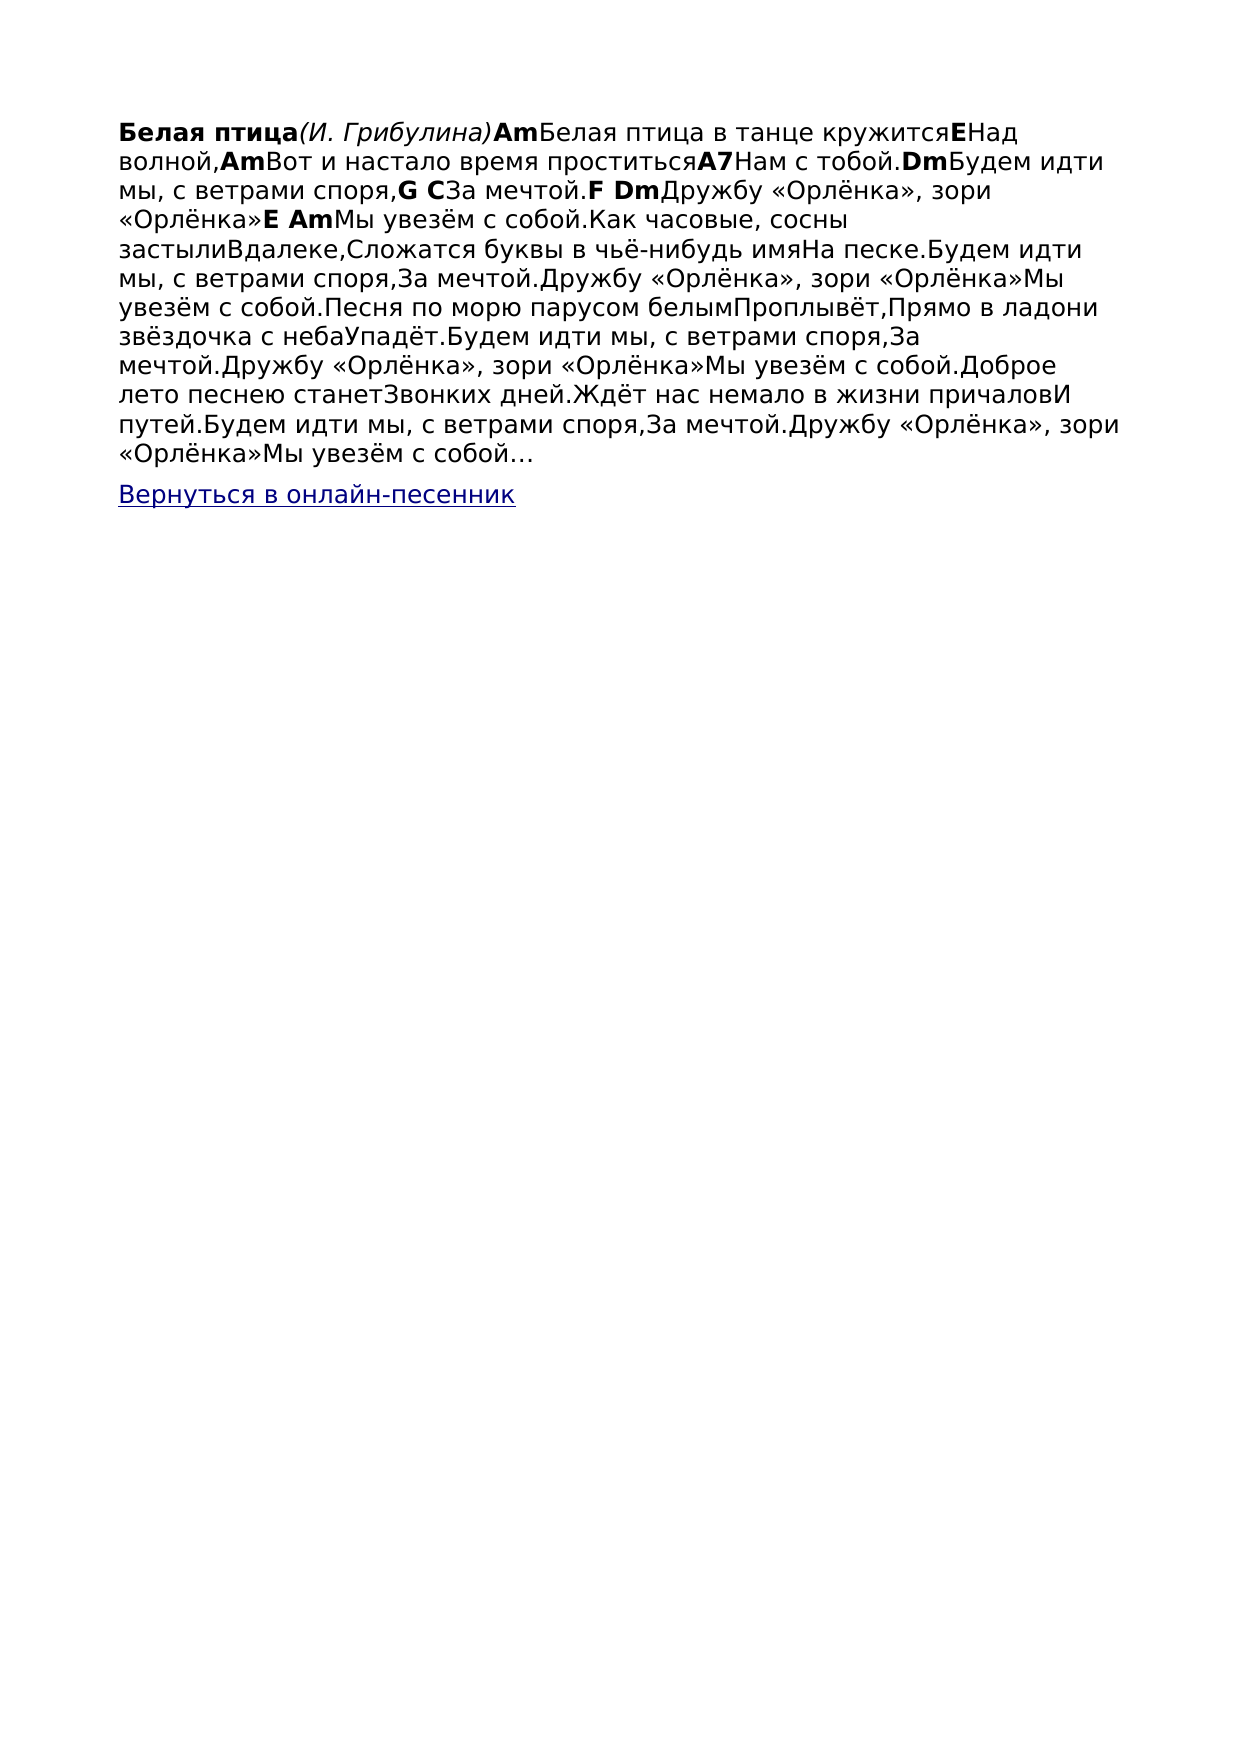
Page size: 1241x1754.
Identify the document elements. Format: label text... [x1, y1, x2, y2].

text Белая птица(И. Грибулина)AmБелая птица в танце кружитсяEНад волной,AmВот и настало время проститьсяA7Нам с тобой.DmБудем идти мы, с ветрами споря,G CЗа мечтой.F DmДружбу «Орлёнка», зори «Орлёнка»E AmМы увезём с собой.Как часовые, сосны застылиВдалеке,Сложатся буквы в чьё-нибудь имяНа песке.Будем идти мы, с ветрами споря,За мечтой.Дружбу «Орлёнка», зори «Орлёнка»Мы увезём с собой.Песня по морю парусом белымПроплывёт,Прямо в ладони звёздочка с небаУпадёт.Будем идти мы, с ветрами споря,За мечтой.Дружбу «Орлёнка», зори «Орлёнка»Мы увезём с собой.Доброе лето песнею станетЗвонких дней.Ждёт нас немало в жизни причаловИ путей.Будем идти мы, с ветрами споря,За мечтой.Дружбу «Орлёнка», зори «Орлёнка»Мы увезём с собой… [118, 118, 1122, 468]
text Вернуться в онлайн-песенник [118, 481, 1122, 510]
